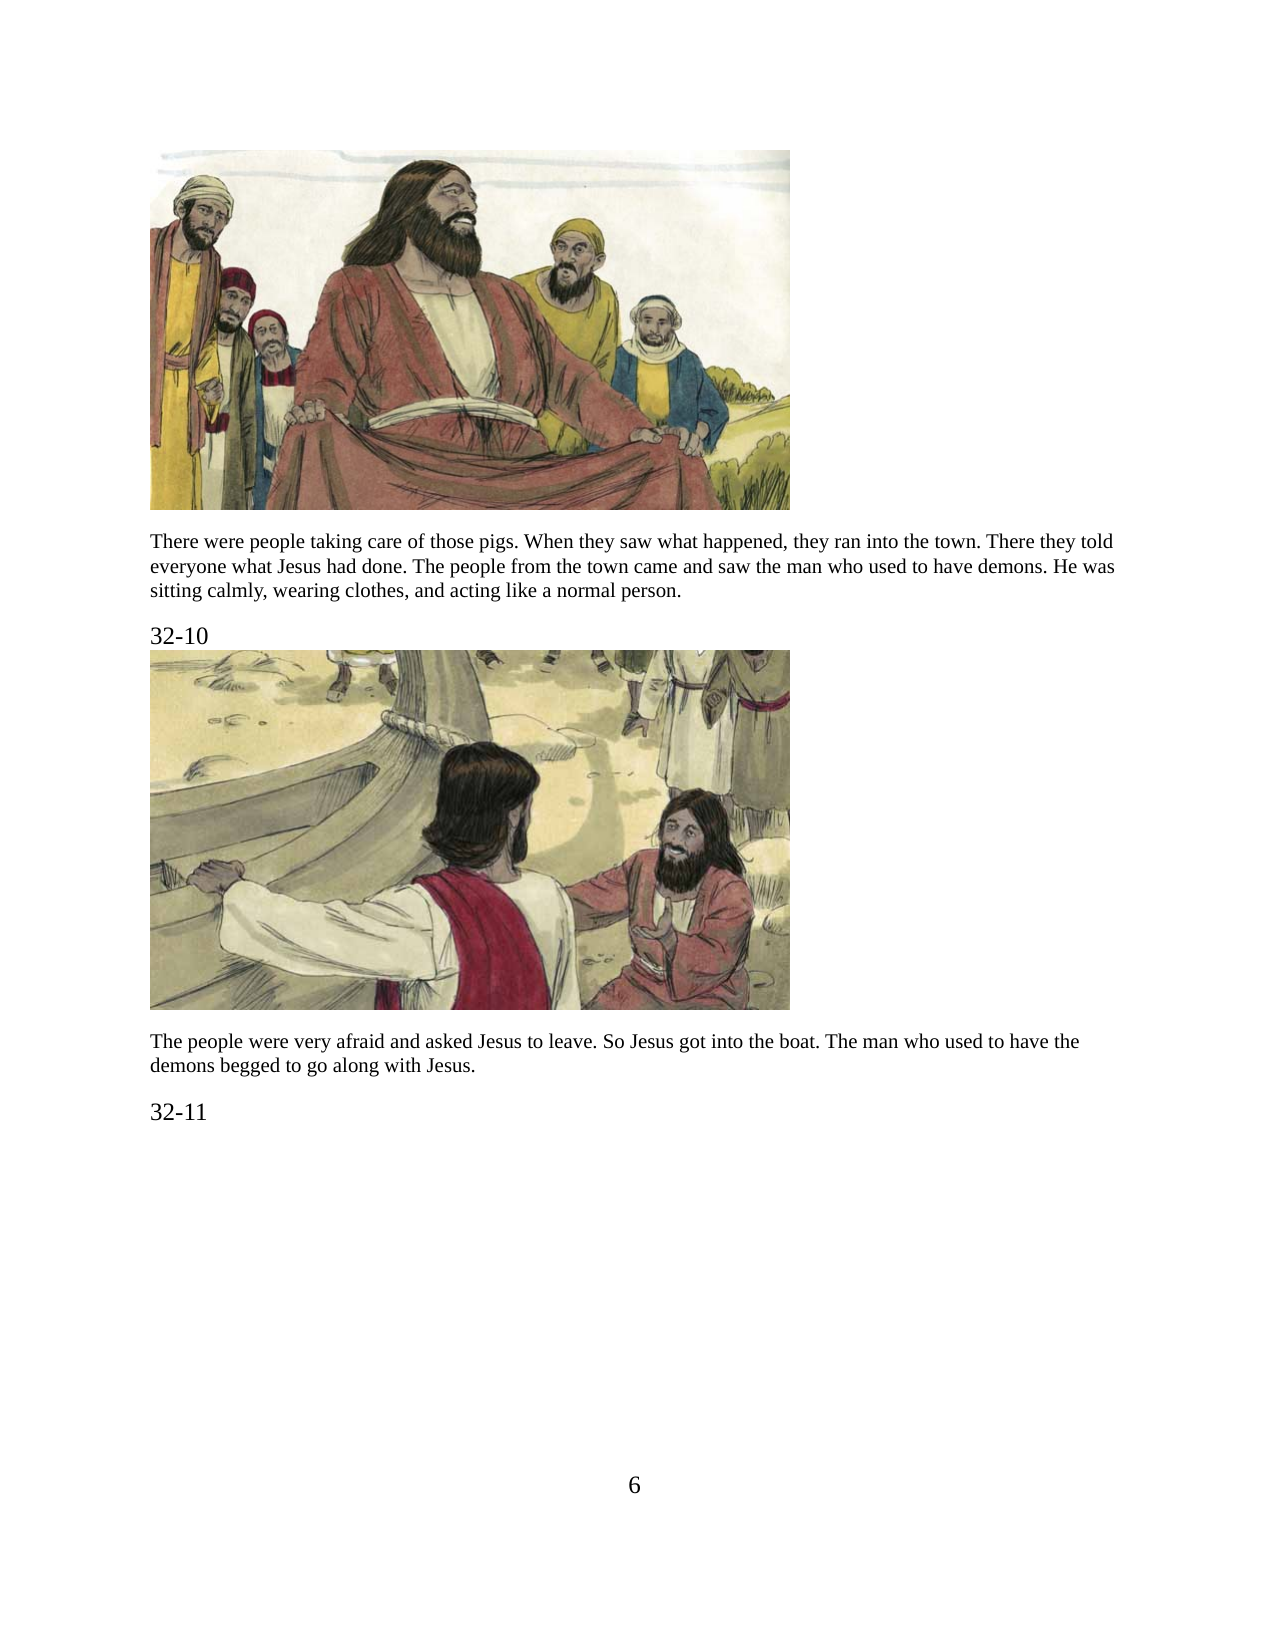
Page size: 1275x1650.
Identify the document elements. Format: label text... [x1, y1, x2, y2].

picture [150, 650, 790, 1010]
text There were people taking care of those pigs. When they saw what happened, they ran into the town. There they told everyone what Jesus had done. The people from the town came and saw the man who used to have demons. He was sitting calmly, wearing clothes, and acting like a normal person. [150, 529, 1125, 602]
subtitle 32-11 [150, 1097, 1125, 1126]
text The people were very afraid and asked Jesus to leave. So Jesus got into the boat. The man who used to have the demons begged to go along with Jesus. [150, 1029, 1125, 1077]
subtitle 32-10 [150, 621, 1125, 650]
picture [150, 150, 790, 510]
